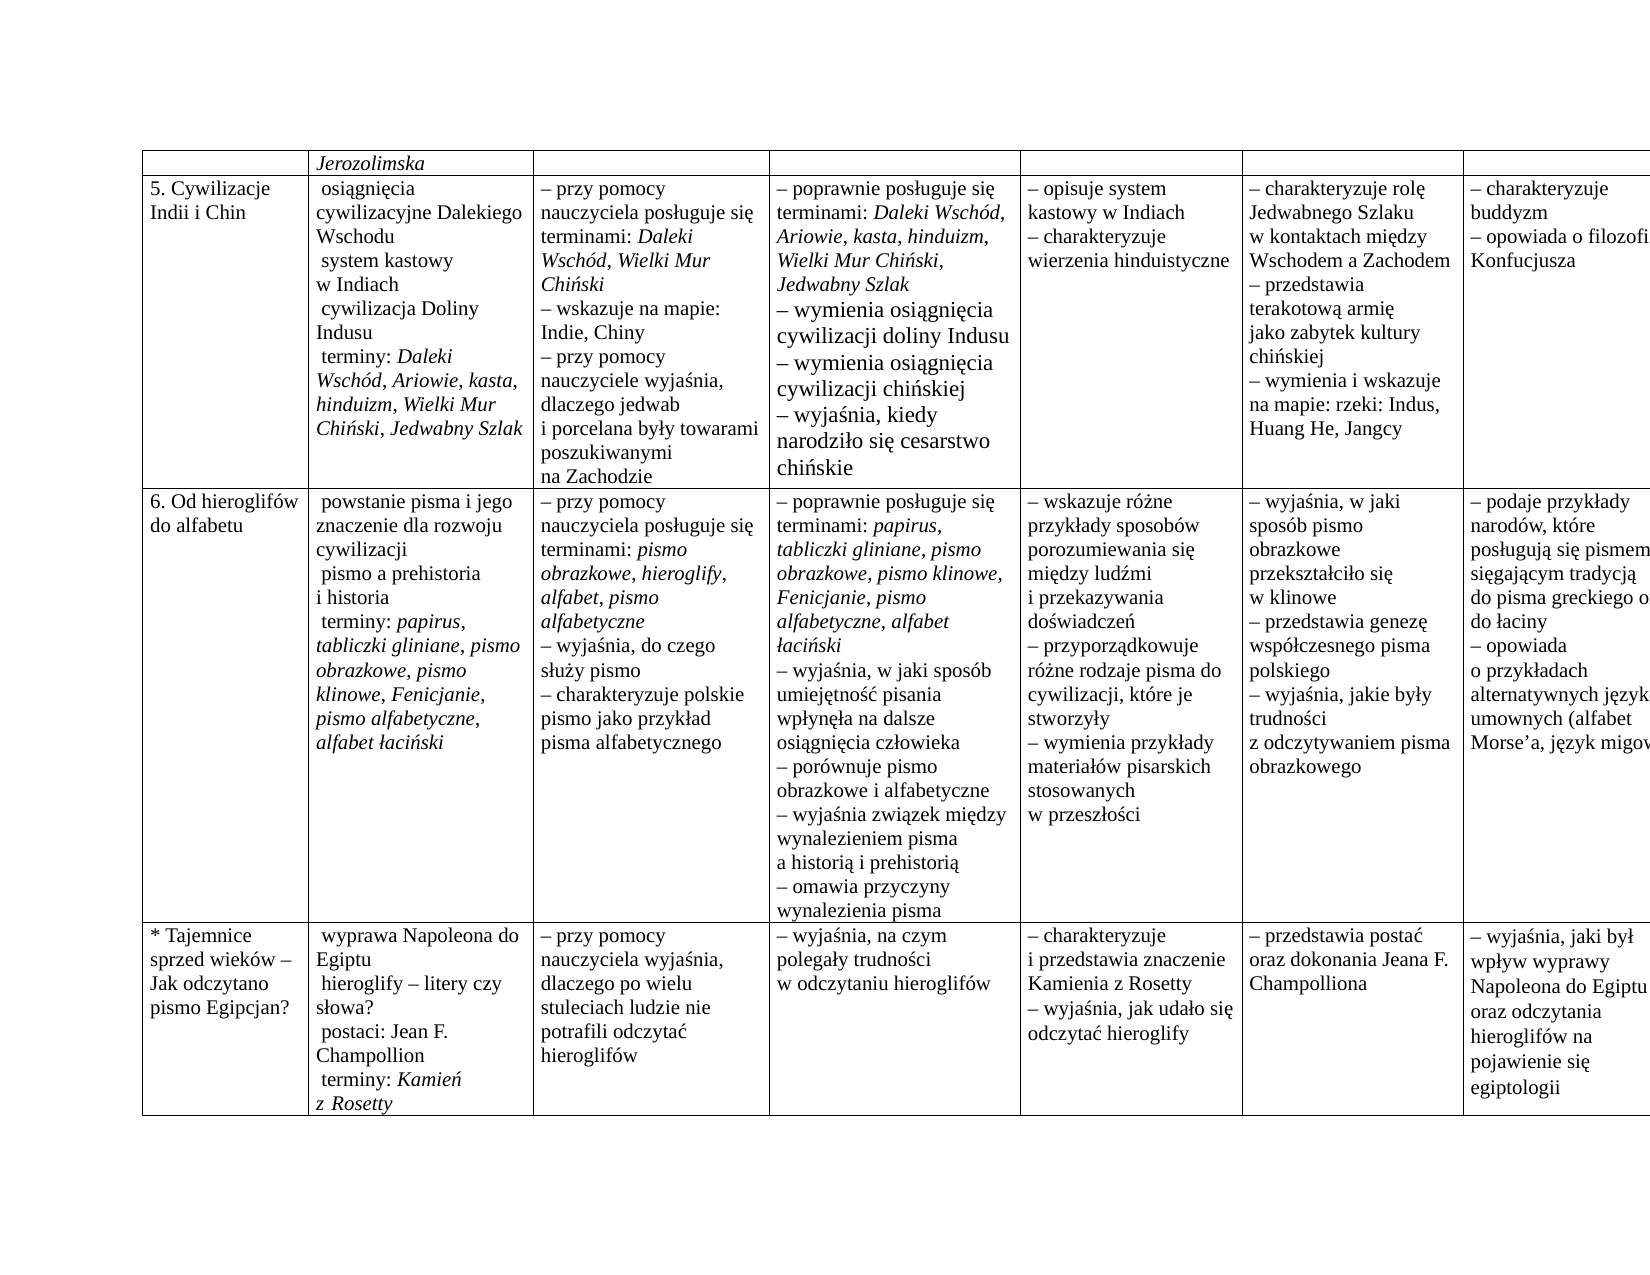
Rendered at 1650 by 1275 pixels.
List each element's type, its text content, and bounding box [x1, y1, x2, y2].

table_cell [770, 151, 1020, 175]
table_cell – przy pomocy nauczyciela wyjaśnia, dlaczego po wielu stuleciach ludzie nie potrafili odczytać hieroglifów [534, 923, 769, 1115]
table_cell osiągnięcia cywilizacyjne Dalekiego Wschodu system kastowy w Indiach cywilizacja Doliny Indusu terminy: Daleki Wschód, Ariowie, kasta, hinduizm, Wielki Mur Chiński, Jedwabny Szlak [309, 176, 533, 488]
table_cell – przedstawia postać oraz dokonania Jeana F. Champolliona [1243, 923, 1463, 1115]
table_cell – podaje przykłady narodów, które posługują się pismem sięgającym tradycją do pisma greckiego oraz do łaciny – opowiada o przykładach alternatywnych języków umownych (alfabet Morse’a, język migowy) [1464, 489, 1650, 922]
table_cell [534, 151, 769, 175]
table_cell – wyjaśnia, w jaki sposób pismo obrazkowe przekształciło się w klinowe – przedstawia genezę współczesnego pisma polskiego – wyjaśnia, jakie były trudności z odczytywaniem pisma obrazkowego [1243, 489, 1463, 922]
table_cell – wskazuje różne przykłady sposobów porozumiewania się między ludźmi i przekazywania doświadczeń – przyporządkowuje różne rodzaje pisma do cywilizacji, które je stworzyły – wymienia przykłady materiałów pisarskich stosowanych w przeszłości [1021, 489, 1242, 922]
table_cell – charakteryzuje rolę Jedwabnego Szlaku w kontaktach między Wschodem a Zachodem – przedstawia terakotową armię jako zabytek kultury chińskiej – wymienia i wskazuje na mapie: rzeki: Indus, Huang He, Jangcy [1243, 176, 1463, 488]
table_cell – charakteryzuje buddyzm – opowiada o filozofii Konfucjusza [1464, 176, 1650, 488]
table_cell Jerozolimska [309, 151, 533, 175]
table_cell * Tajemnice sprzed wieków – Jak odczytano pismo Egipcjan? [143, 923, 308, 1115]
table_cell [1243, 151, 1463, 175]
table_cell wyprawa Napoleona do Egiptu hieroglify – litery czy słowa? postaci: Jean F. Champollion terminy: Kamień z Rosetty [309, 923, 533, 1115]
table_cell [143, 151, 308, 175]
table_cell – charakteryzuje i przedstawia znaczenie Kamienia z Rosetty – wyjaśnia, jak udało się odczytać hieroglify [1021, 923, 1242, 1115]
table_cell – przy pomocy nauczyciela posługuje się terminami: Daleki Wschód, Wielki Mur Chiński – wskazuje na mapie: Indie, Chiny – przy pomocy nauczyciele wyjaśnia, dlaczego jedwab i porcelana były towarami poszukiwanymi na Zachodzie [534, 176, 769, 488]
table_cell – poprawnie posługuje się terminami: papirus, tabliczki gliniane, pismo obrazkowe, pismo klinowe, Fenicjanie, pismo alfabetyczne, alfabet łaciński – wyjaśnia, w jaki sposób umiejętność pisania wpłynęła na dalsze osiągnięcia człowieka – porównuje pismo obrazkowe i alfabetyczne – wyjaśnia związek między wynalezieniem pisma a historią i prehistorią – omawia przyczyny wynalezienia pisma [770, 489, 1020, 922]
table_cell – opisuje system kastowy w Indiach – charakteryzuje wierzenia hinduistyczne [1021, 176, 1242, 488]
table_cell – wyjaśnia, na czym polegały trudności w odczytaniu hieroglifów [770, 923, 1020, 1115]
table_cell – wyjaśnia terminy: synagoga, rabin – podaje przykład synagogi we współczesnej Polsce [1464, 151, 1650, 175]
table_cell – poprawnie posługuje się terminami: Daleki Wschód, Ariowie, kasta, hinduizm, Wielki Mur Chiński, Jedwabny Szlak – wymienia osiągnięcia cywilizacji doliny Indusu – wymienia osiągnięcia cywilizacji chińskiej – wyjaśnia, kiedy narodziło się cesarstwo chińskie [770, 176, 1020, 488]
table_cell 5. Cywilizacje Indii i Chin [143, 176, 308, 488]
table_cell powstanie pisma i jego znaczenie dla rozwoju cywilizacji pismo a prehistoria i historia terminy: papirus, tabliczki gliniane, pismo obrazkowe, pismo klinowe, Fenicjanie, pismo alfabetyczne, alfabet łaciński [309, 489, 533, 922]
table_cell [1021, 151, 1242, 175]
table_cell – wyjaśnia, jaki był wpływ wyprawy Napoleona do Egiptu oraz odczytania hieroglifów na pojawienie się egiptologii [1464, 923, 1650, 1115]
table_cell 6. Od hieroglifów do alfabetu [143, 489, 308, 922]
table_cell – przy pomocy nauczyciela posługuje się terminami: pismo obrazkowe, hieroglify, alfabet, pismo alfabetyczne – wyjaśnia, do czego służy pismo – charakteryzuje polskie pismo jako przykład pisma alfabetycznego [534, 489, 769, 922]
